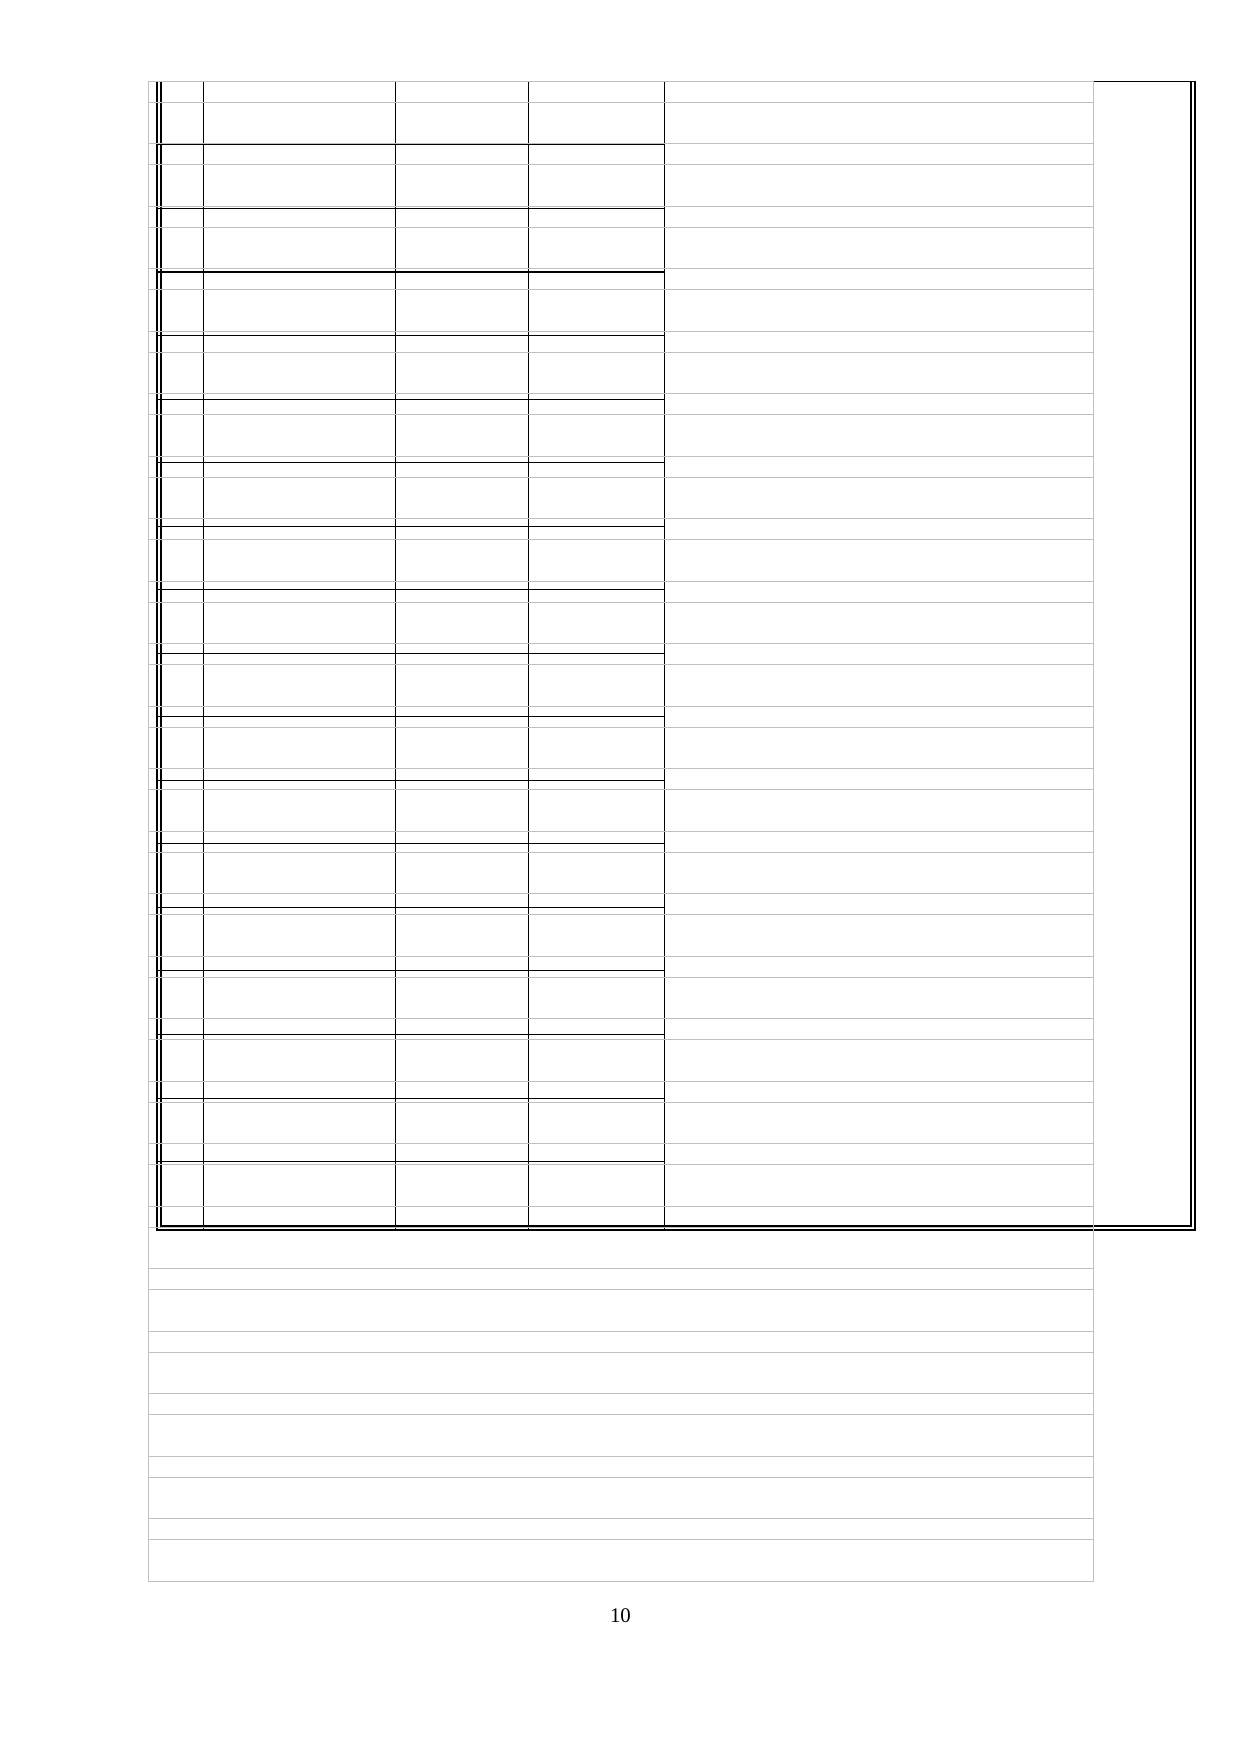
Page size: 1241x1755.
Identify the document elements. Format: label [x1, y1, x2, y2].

table_cell [204, 336, 395, 352]
table_cell [529, 463, 664, 477]
table_cell [665, 894, 1093, 914]
table_cell [396, 145, 528, 164]
table_cell [396, 353, 528, 393]
table_cell [204, 400, 395, 414]
table_cell [396, 400, 528, 414]
table_cell [162, 790, 203, 831]
table_cell [529, 781, 664, 789]
table_cell [204, 781, 395, 789]
table_cell [396, 519, 528, 526]
table_cell [396, 654, 528, 664]
table_cell [529, 1035, 664, 1039]
table_cell [529, 971, 664, 977]
table_cell [204, 1165, 395, 1206]
table_cell [665, 728, 1093, 768]
table_cell [204, 273, 395, 289]
table_cell [529, 844, 664, 852]
table_cell [529, 457, 664, 462]
table_cell [665, 144, 1093, 164]
table_cell [529, 415, 664, 456]
table_cell [162, 1165, 203, 1206]
table_cell [529, 1103, 664, 1143]
table_cell [162, 1019, 203, 1034]
table_cell [204, 353, 395, 393]
table_cell [162, 894, 203, 907]
table_cell [162, 1103, 203, 1143]
table_cell [665, 644, 1093, 664]
table_cell [204, 644, 395, 653]
table_cell [529, 353, 664, 393]
table_cell [204, 394, 395, 398]
table_cell [529, 707, 664, 716]
table_cell [162, 353, 203, 393]
table_cell [529, 603, 664, 643]
table_cell [529, 832, 664, 843]
table_cell [396, 769, 528, 780]
table_cell [665, 103, 1093, 143]
table_cell [204, 1207, 395, 1224]
table_cell [396, 1019, 528, 1034]
table_cell [162, 590, 203, 602]
table_cell [162, 717, 203, 727]
table_cell [162, 1040, 203, 1081]
table_cell [204, 463, 395, 477]
table_cell [665, 415, 1093, 456]
table_cell [396, 103, 528, 143]
table_cell [159, 1269, 1093, 1289]
table_cell [162, 1082, 203, 1097]
table_cell [665, 790, 1093, 831]
table_cell [396, 394, 528, 398]
table_cell [529, 145, 664, 164]
table_cell [396, 832, 528, 843]
table_cell [665, 228, 1093, 268]
table_cell [396, 1082, 528, 1097]
table_cell [396, 844, 528, 852]
table_cell [1094, 82, 1190, 1224]
table_cell [204, 853, 395, 893]
table_cell [396, 957, 528, 970]
table_cell [665, 603, 1093, 643]
table_cell [665, 269, 1093, 289]
table_cell [204, 527, 395, 539]
table_cell [162, 1207, 203, 1224]
table_cell [204, 415, 395, 456]
table_cell [162, 769, 203, 780]
table_cell [529, 728, 664, 768]
table_cell [204, 1103, 395, 1143]
table_cell [529, 290, 664, 331]
table_cell [665, 832, 1093, 852]
table_cell [665, 915, 1093, 956]
table_cell [529, 103, 664, 143]
table_cell [529, 165, 664, 206]
table_cell [396, 971, 528, 977]
table_cell [665, 957, 1093, 977]
table_cell [529, 1082, 664, 1097]
table_cell [665, 207, 1093, 227]
table_cell [529, 644, 664, 653]
table_cell [204, 103, 395, 143]
table_cell [665, 394, 1093, 414]
table_cell [396, 209, 528, 227]
table_cell [162, 582, 203, 589]
table_cell [529, 790, 664, 831]
table_cell [162, 1035, 203, 1039]
table_cell [162, 400, 203, 414]
table_cell [162, 832, 203, 843]
table_cell [529, 1165, 664, 1206]
table_cell [162, 209, 203, 227]
table_cell [204, 478, 395, 518]
table_cell [396, 540, 528, 581]
table_cell [396, 707, 528, 716]
table_cell [162, 728, 203, 768]
table_cell [396, 228, 528, 268]
table_cell [162, 644, 203, 653]
table_cell [665, 707, 1093, 727]
table_cell [162, 603, 203, 643]
table_cell [162, 957, 203, 970]
table_cell [665, 1165, 1093, 1206]
table_cell [162, 145, 203, 164]
table_cell [665, 1082, 1093, 1102]
table_cell [204, 728, 395, 768]
table_cell [396, 582, 528, 589]
table_cell [204, 894, 395, 907]
table_cell [204, 1019, 395, 1034]
table_cell [204, 790, 395, 831]
table_cell [396, 781, 528, 789]
table_cell [162, 853, 203, 893]
table_cell [204, 590, 395, 602]
table_cell [665, 1103, 1093, 1143]
table_cell [665, 665, 1093, 706]
table_cell [162, 463, 203, 477]
table_cell [204, 1035, 395, 1039]
table_cell [162, 290, 203, 331]
table_cell [162, 915, 203, 956]
table_cell [529, 1144, 664, 1161]
table_cell [396, 1144, 528, 1161]
table_cell [204, 1144, 395, 1161]
table_cell [529, 654, 664, 664]
table_cell [529, 82, 664, 102]
table_cell [529, 590, 664, 602]
table_cell [162, 908, 203, 914]
table_cell [1094, 1231, 1193, 1293]
table_cell [529, 769, 664, 780]
table_cell [529, 540, 664, 581]
table_cell [204, 769, 395, 780]
table_cell [162, 457, 203, 462]
table_cell [204, 915, 395, 956]
table_cell [162, 844, 203, 852]
table_cell [529, 1040, 664, 1081]
table_cell [396, 665, 528, 706]
table_cell [529, 228, 664, 268]
table_cell [204, 971, 395, 977]
table_cell [204, 978, 395, 1018]
table_cell [162, 540, 203, 581]
table_cell [162, 165, 203, 206]
table_cell [529, 478, 664, 518]
table_cell [665, 1019, 1093, 1039]
table_cell [529, 978, 664, 1018]
table_cell [204, 290, 395, 331]
table_cell [396, 1103, 528, 1143]
table_cell [396, 165, 528, 206]
table_cell [162, 978, 203, 1018]
table_cell [162, 103, 203, 143]
table_cell [204, 228, 395, 268]
table_cell [162, 415, 203, 456]
table_cell [665, 540, 1093, 581]
table_cell [162, 394, 203, 398]
table_cell [396, 463, 528, 477]
table_cell [665, 457, 1093, 477]
table_cell [529, 665, 664, 706]
table_cell [665, 165, 1093, 206]
table_cell [204, 844, 395, 852]
table_cell [204, 832, 395, 843]
table_cell [204, 707, 395, 716]
table_cell [396, 478, 528, 518]
table_cell [396, 336, 528, 352]
table_cell [529, 394, 664, 398]
table_cell [665, 582, 1093, 602]
table_cell [396, 908, 528, 914]
table_cell [665, 769, 1093, 789]
table_cell [396, 644, 528, 653]
table_cell [665, 1207, 1093, 1224]
table_cell [162, 665, 203, 706]
table_cell [529, 519, 664, 526]
table_cell [529, 1207, 664, 1224]
table_cell [529, 915, 664, 956]
table_cell [204, 209, 395, 227]
table_cell [162, 519, 203, 526]
table_cell [162, 654, 203, 664]
table_cell [162, 82, 203, 102]
table_cell [529, 1019, 664, 1034]
table_cell [204, 654, 395, 664]
table_cell [529, 527, 664, 539]
table_cell [529, 957, 664, 970]
table_cell [396, 1040, 528, 1081]
table_cell [665, 82, 1093, 102]
table_cell [159, 1231, 1093, 1268]
table_cell [162, 707, 203, 716]
table_cell [204, 665, 395, 706]
table_cell [396, 290, 528, 331]
table_cell [396, 82, 528, 102]
table_cell [204, 145, 395, 164]
table_cell [396, 853, 528, 893]
table_cell [204, 1082, 395, 1097]
table_cell [529, 894, 664, 907]
table_cell [665, 519, 1093, 539]
table_cell [529, 908, 664, 914]
table_cell [396, 603, 528, 643]
table_cell [204, 603, 395, 643]
table_cell [396, 894, 528, 907]
table_cell [396, 728, 528, 768]
table_cell [665, 978, 1093, 1018]
table_cell [396, 273, 528, 289]
table_cell [396, 915, 528, 956]
table_cell [665, 290, 1093, 331]
table_cell [204, 82, 395, 102]
table_cell [529, 717, 664, 727]
table_cell [204, 908, 395, 914]
table_cell [665, 1144, 1093, 1164]
table_cell [529, 336, 664, 352]
table_cell [396, 978, 528, 1018]
table_cell [396, 527, 528, 539]
table_cell [396, 1207, 528, 1224]
table_cell [162, 228, 203, 268]
table_cell [529, 273, 664, 289]
table_cell [665, 332, 1093, 352]
table_cell [162, 781, 203, 789]
table_cell [529, 853, 664, 893]
table_cell [204, 717, 395, 727]
table_cell [204, 540, 395, 581]
table_cell [162, 336, 203, 352]
table_cell [529, 582, 664, 589]
table_cell [396, 590, 528, 602]
table_cell [204, 1040, 395, 1081]
table_cell [204, 582, 395, 589]
table_cell [665, 353, 1093, 393]
table_cell [396, 790, 528, 831]
table_cell [665, 1040, 1093, 1081]
table_cell [396, 457, 528, 462]
table_cell [162, 478, 203, 518]
table_cell [665, 478, 1093, 518]
table_cell [204, 519, 395, 526]
table_cell [204, 165, 395, 206]
table_cell [665, 853, 1093, 893]
table_cell [396, 1165, 528, 1206]
table_cell [396, 415, 528, 456]
table_cell [204, 457, 395, 462]
table_cell [529, 400, 664, 414]
table_cell [162, 527, 203, 539]
table_cell [396, 717, 528, 727]
table_cell [396, 1035, 528, 1039]
table_cell [204, 957, 395, 970]
table_cell [162, 971, 203, 977]
table_cell [529, 209, 664, 227]
table_cell [162, 1144, 203, 1161]
table_cell [162, 273, 203, 289]
